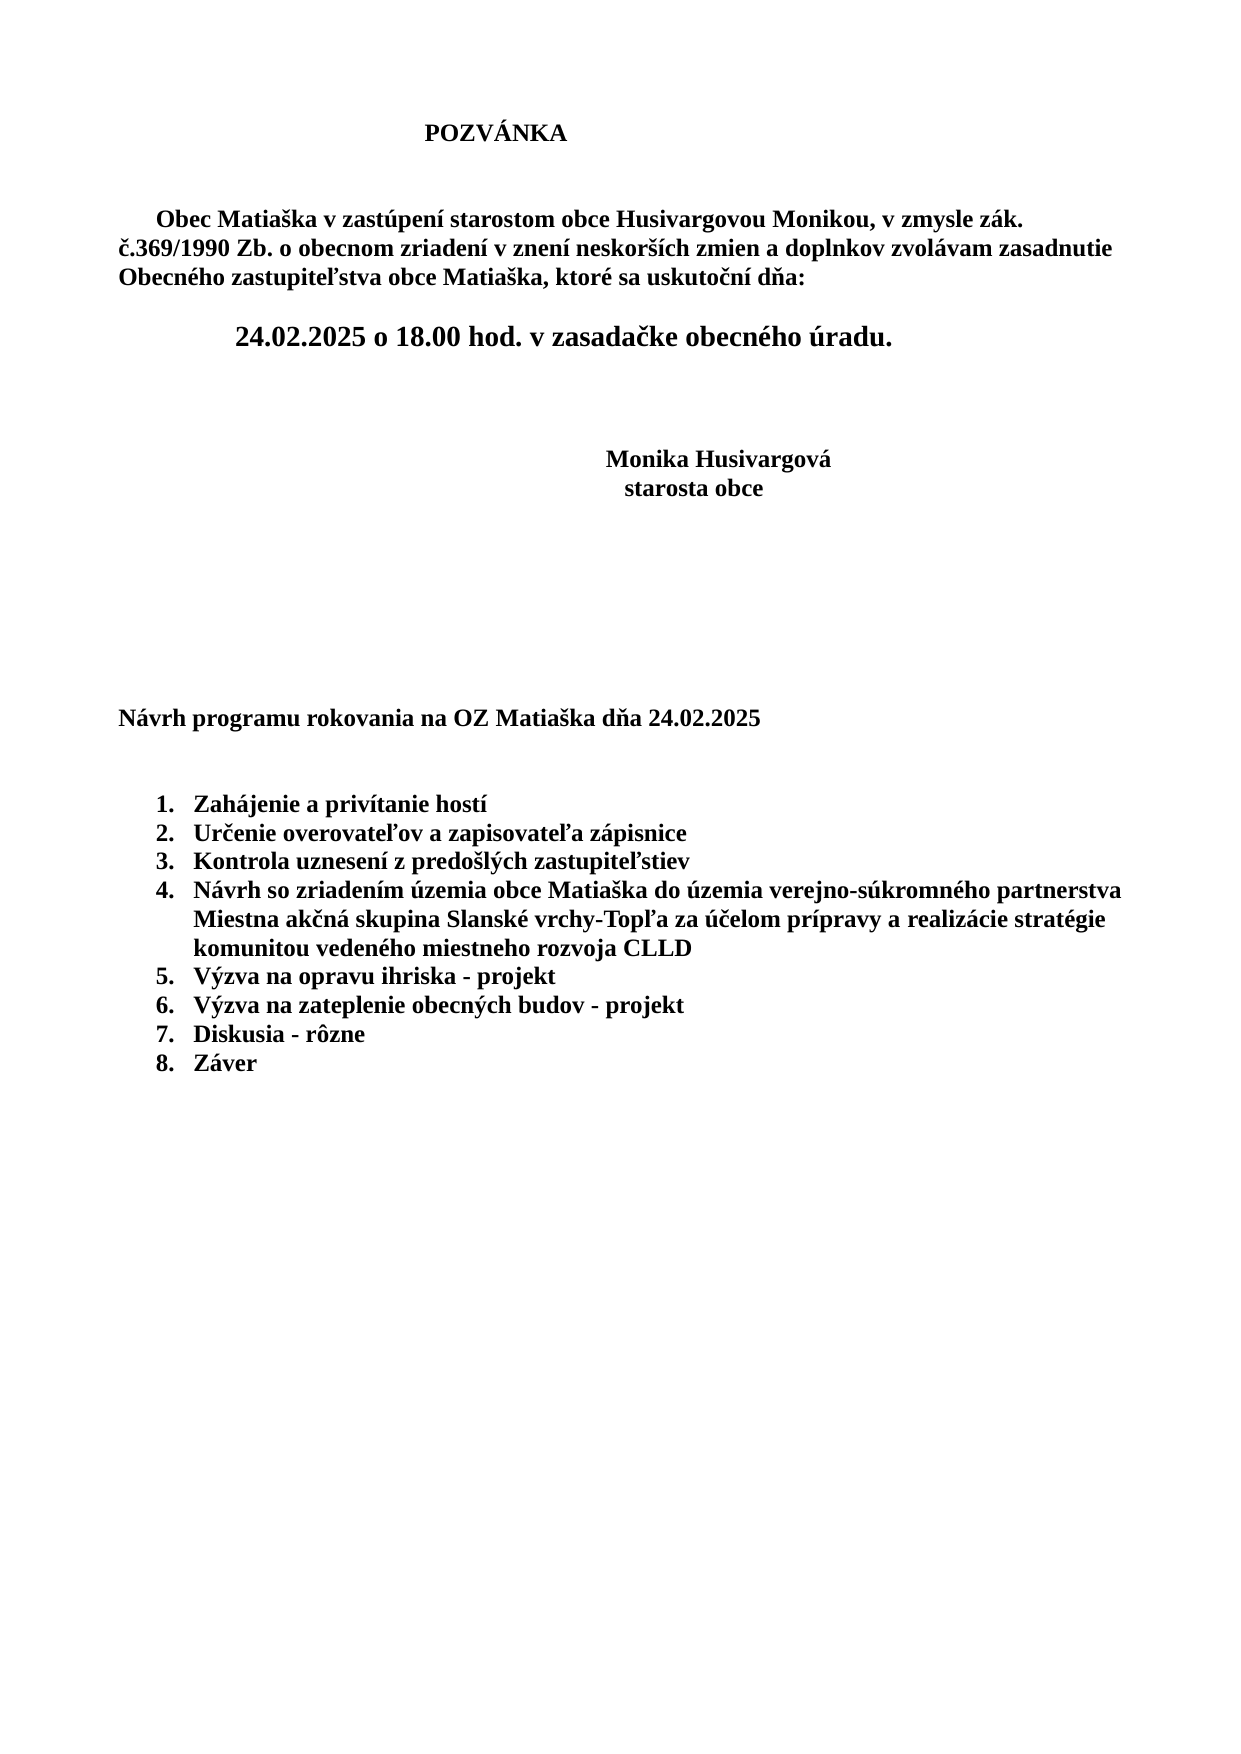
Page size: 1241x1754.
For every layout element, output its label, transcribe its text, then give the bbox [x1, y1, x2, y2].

text 24.02.2025 o 18.00 hod. v zasadačke obecného úradu. [118, 319, 1122, 353]
text Monika Husivargová [118, 444, 1122, 473]
list Záver [156, 1048, 1122, 1076]
text Návrh programu rokovania na OZ Matiaška dňa 24.02.2025 [118, 703, 1122, 731]
list Výzva na zateplenie obecných budov - projekt [156, 990, 1122, 1019]
text starosta obce [118, 473, 1122, 501]
list Zahájenie a privítanie hostí [156, 789, 1122, 818]
list Diskusia - rôzne [156, 1019, 1122, 1048]
list Návrh so zriadením územia obce Matiaška do územia verejno-súkromného partnerstva Miestna akčná skupina Slanské vrchy-Topľa za účelom prípravy a realizácie stratégie komunitou vedeného miestneho rozvoja CLLD [156, 875, 1122, 961]
text POZVÁNKA [118, 118, 1122, 147]
list Výzva na opravu ihriska - projekt [156, 961, 1122, 990]
text Obec Matiaška v zastúpení starostom obce Husivargovou Monikou, v zmysle zák. č.369/1990 Zb. o obecnom zriadení v znení neskorších zmien a doplnkov zvolávam zasadnutie Obecného zastupiteľstva obce Matiaška, ktoré sa uskutoční dňa: [118, 204, 1122, 291]
list Kontrola uznesení z predošlých zastupiteľstiev [156, 846, 1122, 875]
list Určenie overovateľov a zapisovateľa zápisnice [156, 818, 1122, 846]
